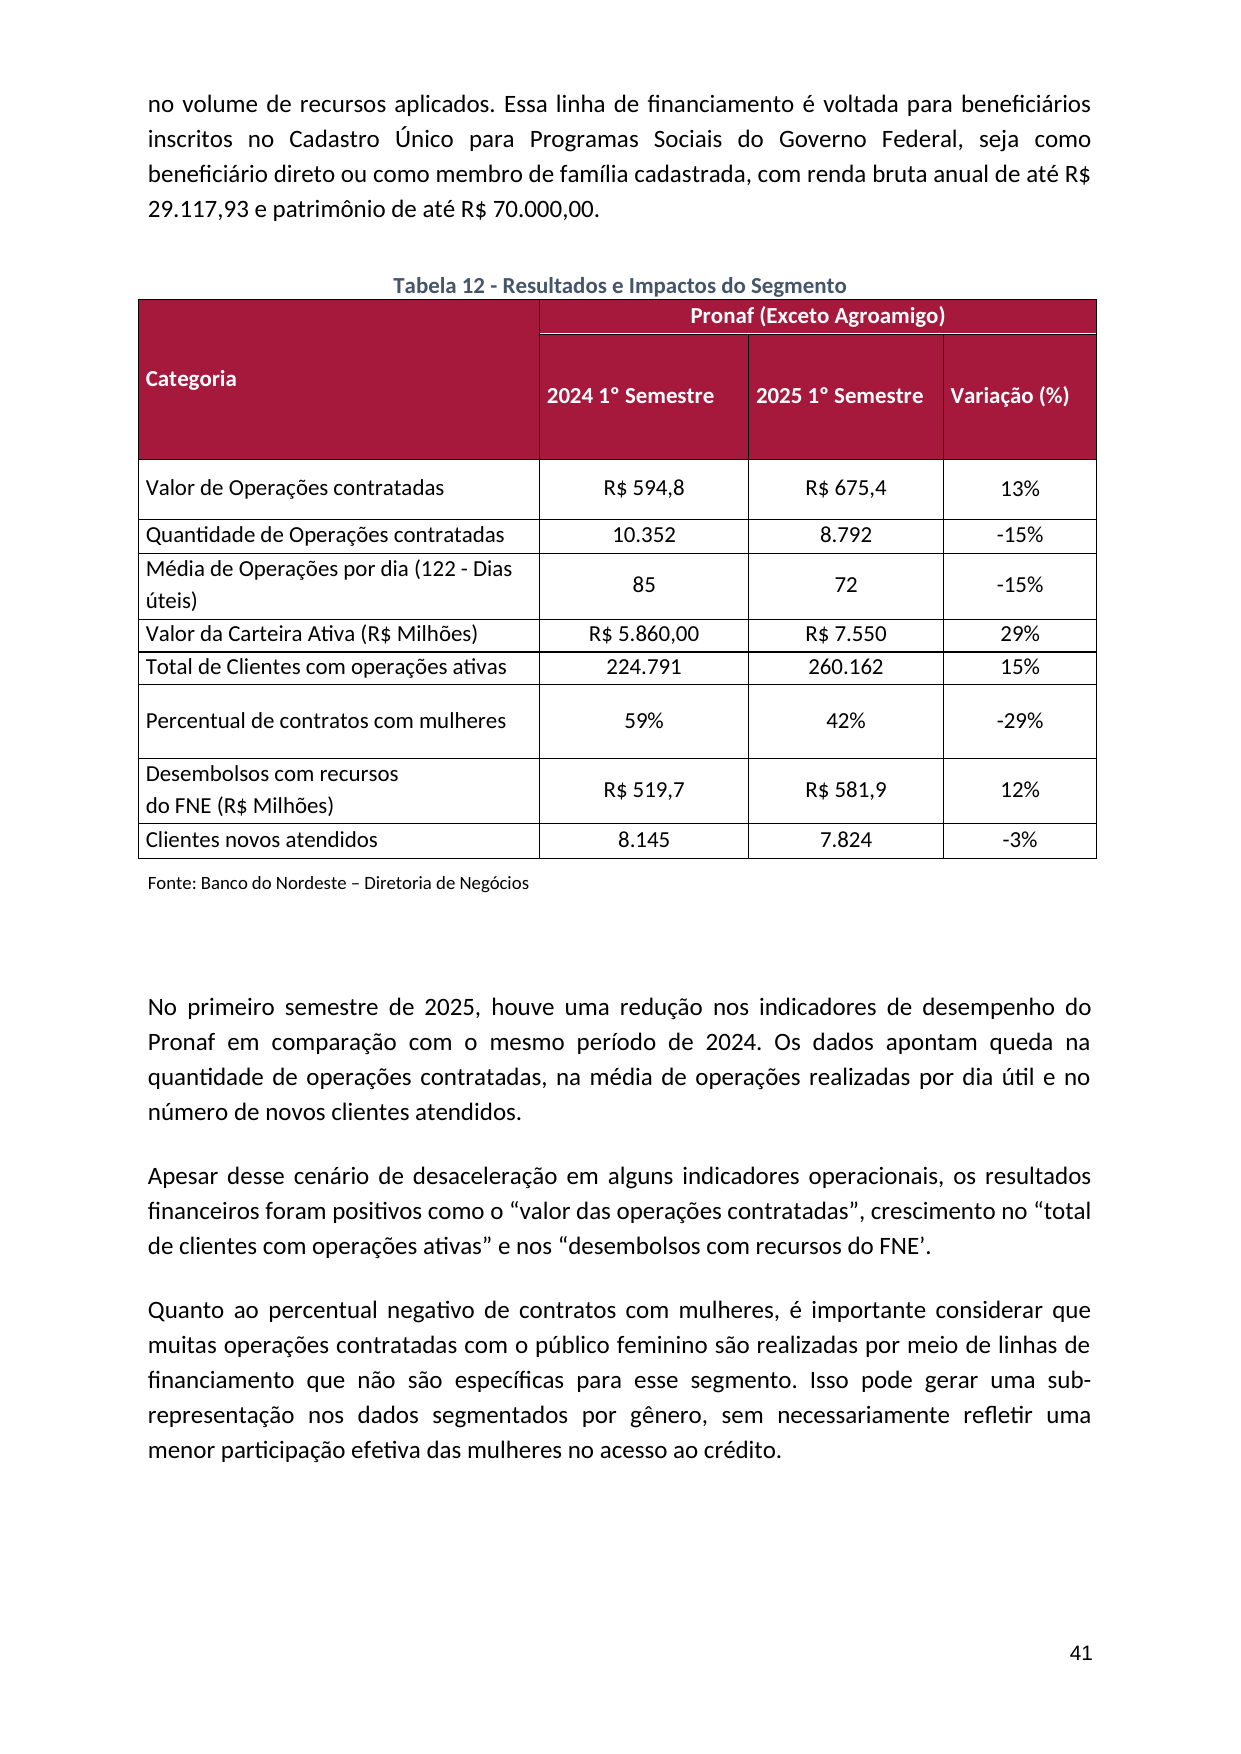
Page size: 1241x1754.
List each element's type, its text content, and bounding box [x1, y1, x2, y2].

table_cell Total de Clientes com operações ativas [139, 653, 539, 684]
table_cell 10.352 [540, 520, 748, 553]
table_cell Quantidade de Operações contratadas [139, 520, 539, 553]
table_cell [1097, 619, 1102, 651]
table_header Pronaf (Exceto Agroamigo) [540, 300, 1096, 333]
table_cell Valor de Operações contratadas [139, 460, 539, 518]
table_cell Variação (%) [944, 335, 1096, 459]
table_cell 59% [540, 685, 748, 758]
table_cell 260.162 [749, 653, 943, 684]
table_cell 2025 1º Semestre [749, 335, 943, 459]
table_cell R$ 5.860,00 [540, 620, 748, 651]
table_cell Percentual de contratos com mulheres [139, 685, 539, 758]
table_cell Valor da Carteira Ativa (R$ Milhões) [139, 620, 539, 651]
table_cell [1097, 553, 1102, 618]
text Tabela 12 - Resultados e Impactos do Segmento [148, 271, 1092, 299]
text no volume de recursos aplicados. Essa linha de financiamento é voltada para beneficiários inscritos no Cadastro Único para Programas Sociais do Governo Federal, seja como beneficiário direto ou como membro de família cadastrada, com renda bruta anual de até R$ 29.117,93 e patrimônio de até R$ 70.000,00. [148, 89, 1092, 224]
table_cell 29% [944, 620, 1096, 651]
table_cell 85 [540, 554, 748, 618]
text Fonte: Banco do Nordeste – Diretoria de Negócios [148, 871, 1092, 894]
table_cell [1097, 400, 1102, 459]
table_cell [1097, 519, 1102, 553]
table_cell -29% [944, 685, 1096, 758]
table_cell -15% [944, 520, 1096, 553]
table_cell 8.145 [540, 824, 748, 858]
table_cell [1097, 758, 1102, 823]
table_cell R$ 519,7 [540, 759, 748, 823]
table_cell -15% [944, 554, 1096, 618]
table_cell 12% [944, 759, 1096, 823]
table_cell Média de Operações por dia (122 - Dias úteis) [139, 554, 539, 618]
table_cell 8.792 [749, 520, 943, 553]
table_cell 42% [749, 685, 943, 758]
table_cell R$ 594,8 [540, 460, 748, 518]
table_cell [1097, 459, 1102, 518]
table_cell 7.824 [749, 824, 943, 858]
table_cell [1097, 334, 1102, 400]
table_cell Clientes novos atendidos [139, 824, 539, 858]
table_header [1097, 299, 1102, 333]
table_cell [1097, 823, 1102, 858]
table_cell 2024 1º Semestre [540, 335, 748, 459]
table_header Categoria [139, 300, 539, 459]
table_cell [1097, 651, 1102, 684]
table_cell R$ 7.550 [749, 620, 943, 651]
table_cell 224.791 [540, 653, 748, 684]
table_cell Desembolsos com recursos do FNE (R$ Milhões) [139, 759, 539, 823]
table_cell R$ 675,4 [749, 460, 943, 518]
text Apesar desse cenário de desaceleração em alguns indicadores operacionais, os resultados financeiros foram positivos como o “valor das operações contratadas”, crescimento no “total de clientes com operações ativas” e nos “desembolsos com recursos do FNE’. [148, 1160, 1092, 1261]
table_cell [1097, 684, 1102, 758]
table_cell -3% [944, 824, 1096, 858]
table_cell 13% [944, 460, 1096, 518]
table_cell 72 [749, 554, 943, 618]
table_cell R$ 581,9 [749, 759, 943, 823]
text No primeiro semestre de 2025, houve uma redução nos indicadores de desempenho do Pronaf em comparação com o mesmo período de 2024. Os dados apontam queda na quantidade de operações contratadas, na média de operações realizadas por dia útil e no número de novos clientes atendidos. [148, 991, 1092, 1126]
table_cell 15% [944, 653, 1096, 684]
text Quanto ao percentual negativo de contratos com mulheres, é importante considerar que muitas operações contratadas com o público feminino são realizadas por meio de linhas de financiamento que não são específicas para esse segmento. Isso pode gerar uma sub-representação nos dados segmentados por gênero, sem necessariamente refletir uma menor participação efetiva das mulheres no acesso ao crédito. [148, 1294, 1092, 1465]
